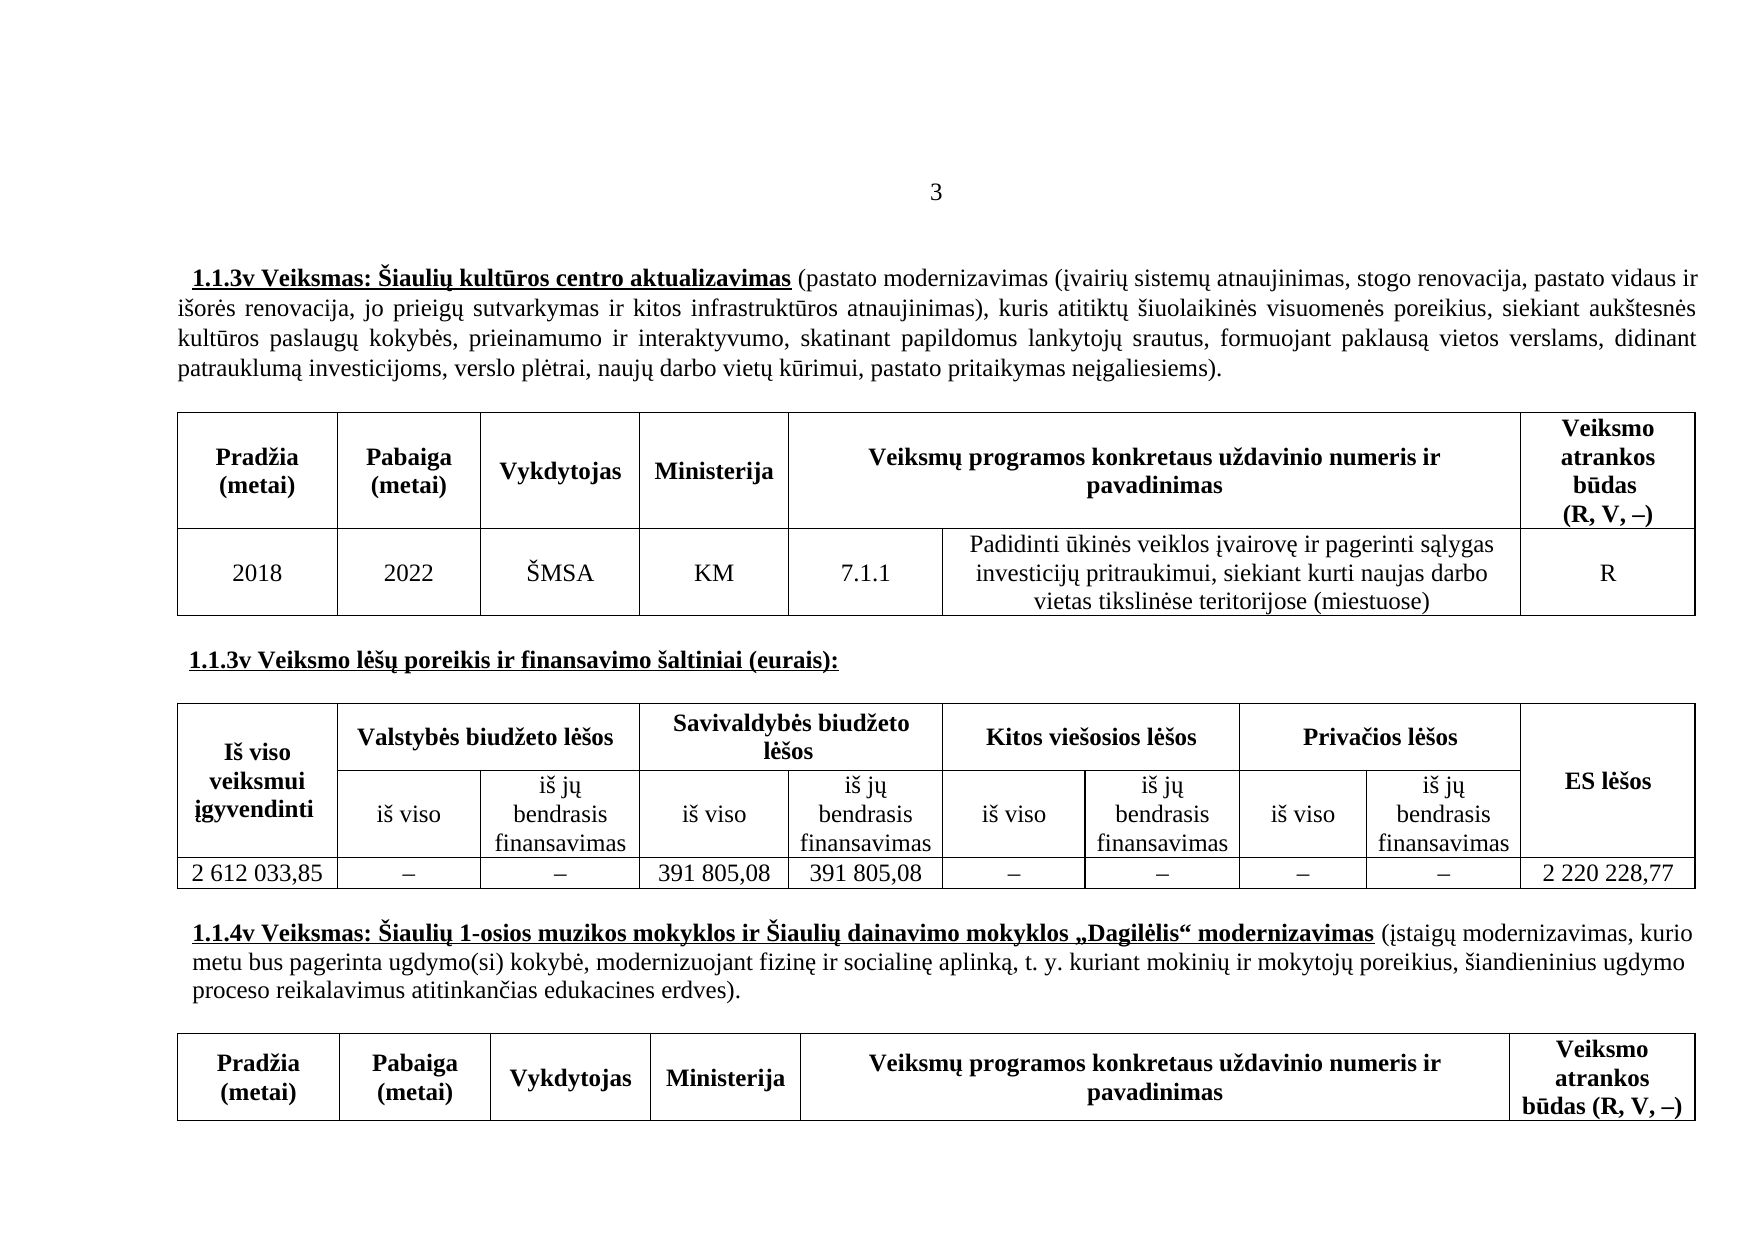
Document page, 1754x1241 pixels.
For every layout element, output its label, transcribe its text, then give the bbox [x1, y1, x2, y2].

table_cell iš viso [338, 771, 480, 857]
table_cell KM [640, 529, 788, 615]
table_cell iš jų bendrasis finansavimas [789, 771, 942, 857]
table_cell – [1240, 858, 1366, 888]
table_header Veiksmų programos konkretaus uždavinio numeris ir pavadinimas [789, 413, 1520, 528]
text 1.1.4v Veiksmas: Šiaulių 1-osios muzikos mokyklos ir Šiaulių dainavimo mokyklos „Dagilėlis“ modernizavimas (įstaigų modernizavimas, kurio metu bus pagerinta ugdymo(si) kokybė, modernizuojant fizinę ir socialinę aplinką, t. y. kuriant mokinių ir mokytojų poreikius, šiandieninius ugdymo proceso reikalavimus atitinkančias edukacines erdves). [192, 918, 1698, 1004]
table_cell – [1086, 858, 1239, 888]
table_header Pradžia (metai) [178, 413, 337, 528]
table_cell R [1521, 529, 1694, 615]
table_cell 1.1.3v Veiksmo lėšų poreikis ir finansavimo šaltiniai (eurais): [177, 616, 1695, 702]
table_header Pradžia (metai) [178, 1034, 339, 1120]
table_cell iš viso [1240, 771, 1366, 857]
table_header Ministerija [651, 1034, 800, 1120]
table_cell – [1367, 858, 1520, 888]
table_cell ES lėšos [1521, 704, 1694, 857]
table_cell iš jų bendrasis finansavimas [1086, 771, 1239, 857]
table_cell 2018 [178, 529, 337, 615]
table_header Vykdytojas [481, 413, 639, 528]
table_header Pabaiga (metai) [340, 1034, 490, 1120]
table_cell iš jų bendrasis finansavimas [1367, 771, 1520, 857]
table_cell Padidinti ūkinės veiklos įvairovę ir pagerinti sąlygas investicijų pritraukimui, siekiant kurti naujas darbo vietas tikslinėse teritorijose (miestuose) [943, 529, 1520, 615]
table_cell iš viso [640, 771, 788, 857]
table_cell Valstybės biudžeto lėšos [338, 704, 639, 769]
table_cell iš viso [943, 771, 1084, 857]
table_cell – [943, 858, 1084, 888]
table_cell – [338, 858, 480, 888]
text 1.1.3v Veiksmas: Šiaulių kultūros centro aktualizavimas (pastato modernizavimas (įvairių sistemų atnaujinimas, stogo renovacija, pastato vidaus ir išorės renovacija, jo prieigų sutvarkymas ir kitos infrastruktūros atnaujinimas), kuris atitiktų šiuolaikinės visuomenės poreikius, siekiant aukštesnės kultūros paslaugų kokybės, prieinamumo ir interaktyvumo, skatinant papildomus lankytojų srautus, formuojant paklausą vietos verslams, didinant patrauklumą investicijoms, verslo plėtrai, naujų darbo vietų kūrimui, pastato pritaikymas neįgaliesiems). [177, 263, 1698, 382]
table_cell iš jų bendrasis finansavimas [481, 771, 639, 857]
table_cell Savivaldybės biudžeto lėšos [640, 704, 942, 769]
table_cell Privačios lėšos [1240, 704, 1520, 769]
table_cell ŠMSA [481, 529, 639, 615]
table_cell 391 805,08 [789, 858, 942, 888]
table_header Veiksmo atrankos būdas (R, V, –) [1521, 413, 1694, 528]
table_header Pabaiga (metai) [338, 413, 480, 528]
table_cell 2 612 033,85 [178, 858, 337, 888]
table_header Veiksmo atrankos būdas (R, V, –) [1510, 1034, 1521, 1120]
table_header Ministerija [640, 413, 788, 528]
table_header Veiksmų programos konkretaus uždavinio numeris ir pavadinimas [801, 1034, 1509, 1120]
table_cell Iš viso veiksmui įgyvendinti [178, 704, 337, 857]
table_cell 391 805,08 [640, 858, 788, 888]
table_header Vykdytojas [491, 1034, 650, 1120]
table_header Veiksmo atrankos būdas (R, V, –) [1684, 1034, 1694, 1120]
table_cell – [481, 858, 639, 888]
table_cell 7.1.1 [789, 529, 942, 615]
table_cell 2 220 228,77 [1521, 858, 1694, 888]
table_cell 2022 [338, 529, 480, 615]
table_cell Kitos viešosios lėšos [943, 704, 1239, 769]
